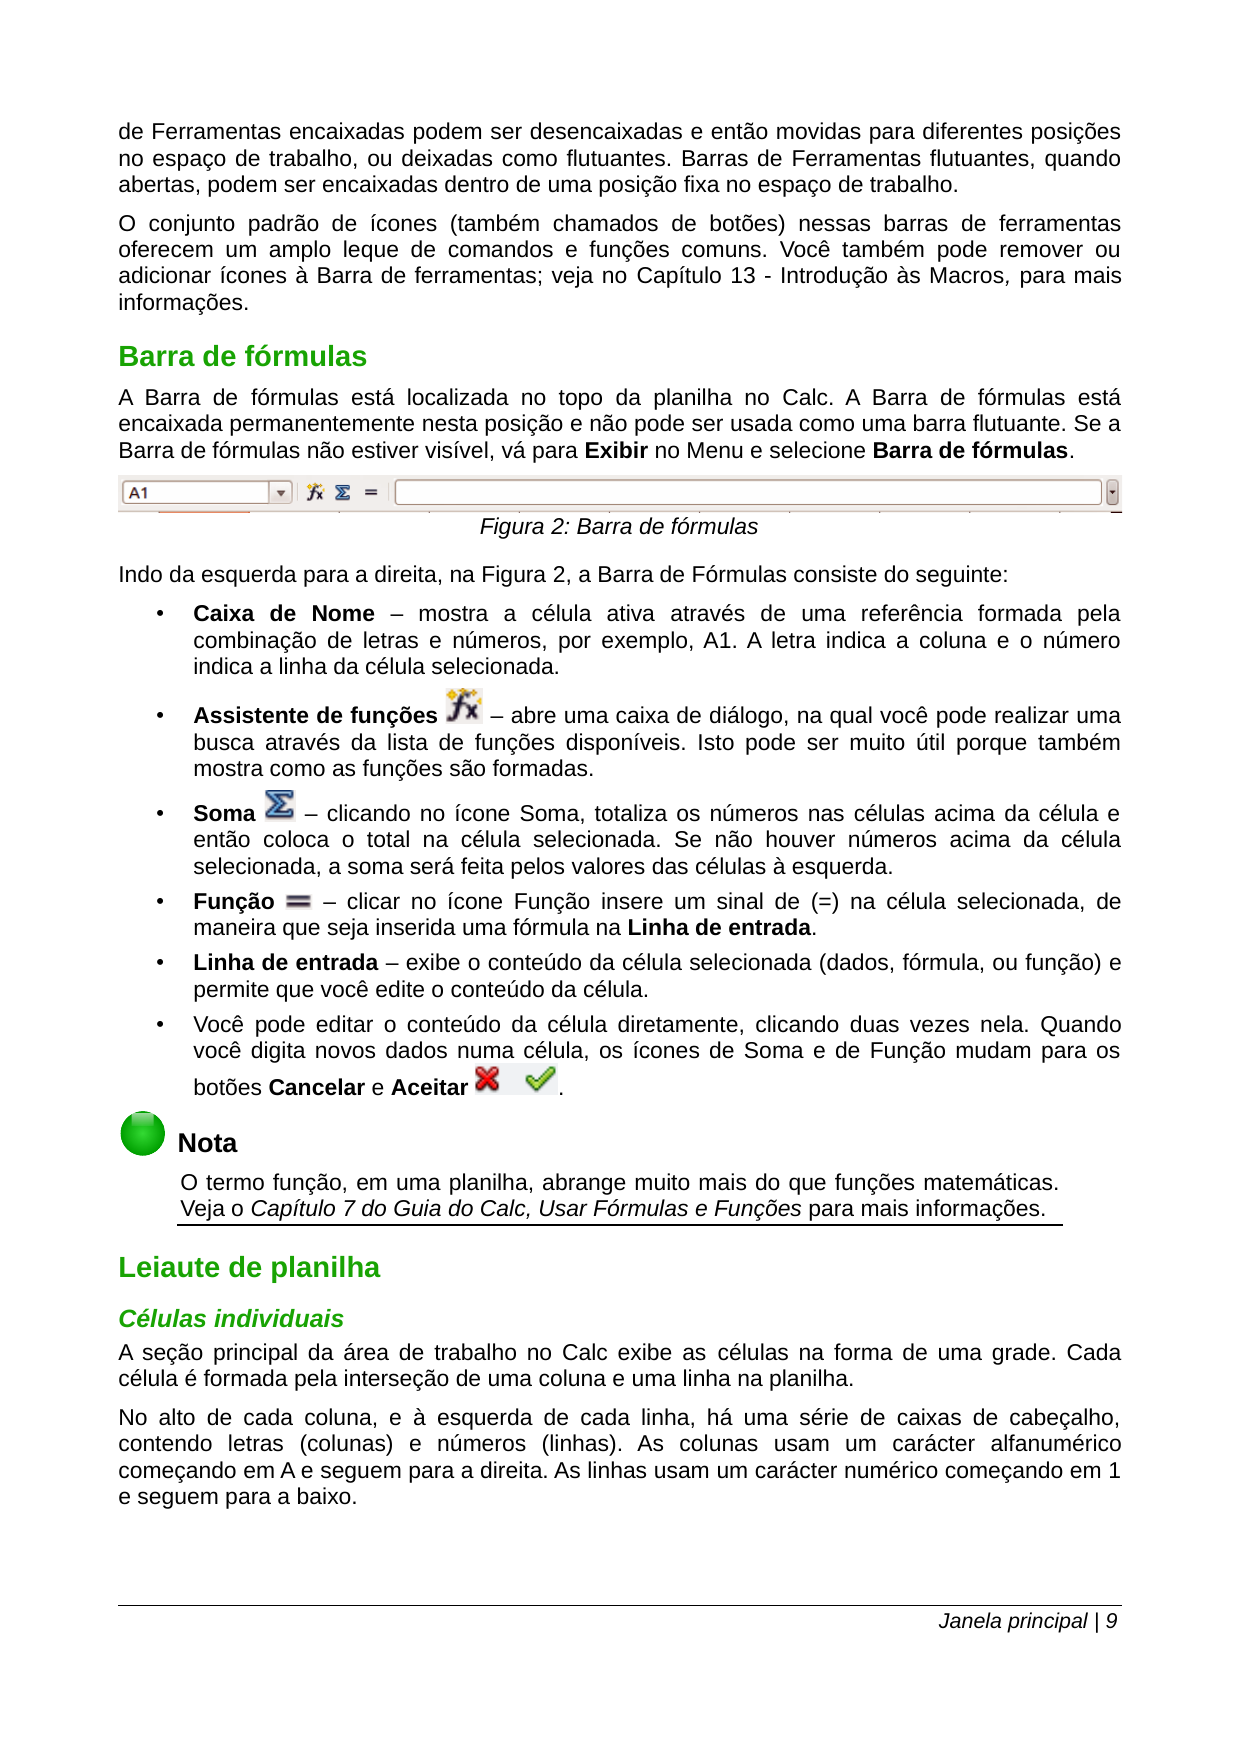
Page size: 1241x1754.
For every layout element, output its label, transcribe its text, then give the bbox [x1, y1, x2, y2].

list Função – clicar no ícone Função insere um sinal de (=) na célula selecionada, de maneira que seja inserida uma fórmula na Linha de entrada. [156, 888, 1122, 941]
text Indo da esquerda para a direita, na Figura 2, a Barra de Fórmulas consiste do seguinte: [118, 561, 1122, 588]
list Soma – clicando no ícone Soma, totaliza os números nas células acima da célula e então coloca o total na célula selecionada. Se não houver números acima da célula selecionada, a soma será feita pelos valores das células à esquerda. [156, 790, 1122, 879]
list Linha de entrada – exibe o conteúdo da célula selecionada (dados, fórmula, ou função) e permite que você edite o conteúdo da célula. [156, 949, 1122, 1002]
picture [118, 475, 1123, 513]
picture [264, 790, 296, 822]
text No alto de cada coluna, e à esquerda de cada linha, há uma série de caixas de cabeçalho, contendo letras (colunas) e números (linhas). As colunas usam um carácter alfanumérico começando em A e seguem para a direita. As linhas usam um carácter numérico começando em 1 e seguem para a baixo. [118, 1404, 1122, 1509]
subtitle Leiaute de planilha [118, 1250, 1122, 1283]
list Você pode editar o conteúdo da célula diretamente, clicando duas vezes nela. Quando você digita novos dados numa célula, os ícones de Soma e de Função mudam para os botões Cancelar e Aceitar . [156, 1011, 1122, 1100]
list Caixa de Nome – mostra a célula ativa através de uma referência formada pela combinação de letras e números, por exemplo, A1. A letra indica a coluna e o número indica a linha da célula selecionada. [156, 600, 1122, 679]
picture [445, 688, 483, 724]
text O conjunto padrão de ícones (também chamados de botões) nessas barras de ferramentas oferecem um amplo leque de comandos e funções comuns. Você também pode remover ou adicionar ícones à Barra de ferramentas; veja no Capítulo 13 - Introdução às Macros, para mais informações. [118, 210, 1122, 315]
picture [474, 1063, 558, 1095]
text O termo função, em uma planilha, abrange muito mais do que funções matemáticas. Veja o Capítulo 7 do Guia do Calc, Usar Fórmulas e Funções para mais informações. [177, 1166, 1063, 1224]
text Figura 2: Barra de fórmulas [118, 513, 1122, 539]
text A Barra de fórmulas está localizada no topo da planilha no Calc. A Barra de fórmulas está encaixada permanentemente nesta posição e não pode ser usada como uma barra flutuante. Se a Barra de fórmulas não estiver visível, vá para Exibir no Menu e selecione Barra de fórmulas. [118, 384, 1122, 463]
list Assistente de funções – abre uma caixa de diálogo, na qual você pode realizar uma busca através da lista de funções disponíveis. Isto pode ser muito útil porque também mostra como as funções são formadas. [156, 688, 1122, 781]
text A seção principal da área de trabalho no Calc exibe as células na forma de uma grade. Cada célula é formada pela interseção de uma coluna e uma linha na planilha. [118, 1339, 1122, 1392]
picture [285, 894, 313, 910]
text de Ferramentas encaixadas podem ser desencaixadas e então movidas para diferentes posições no espaço de trabalho, ou deixadas como flutuantes. Barras de Ferramentas flutuantes, quando abertas, podem ser encaixadas dentro de uma posição fixa no espaço de trabalho. [118, 118, 1122, 197]
subtitle Células individuais [118, 1304, 1122, 1333]
subtitle Barra de fórmulas [118, 339, 1122, 372]
subtitle Nota [118, 1109, 1122, 1158]
